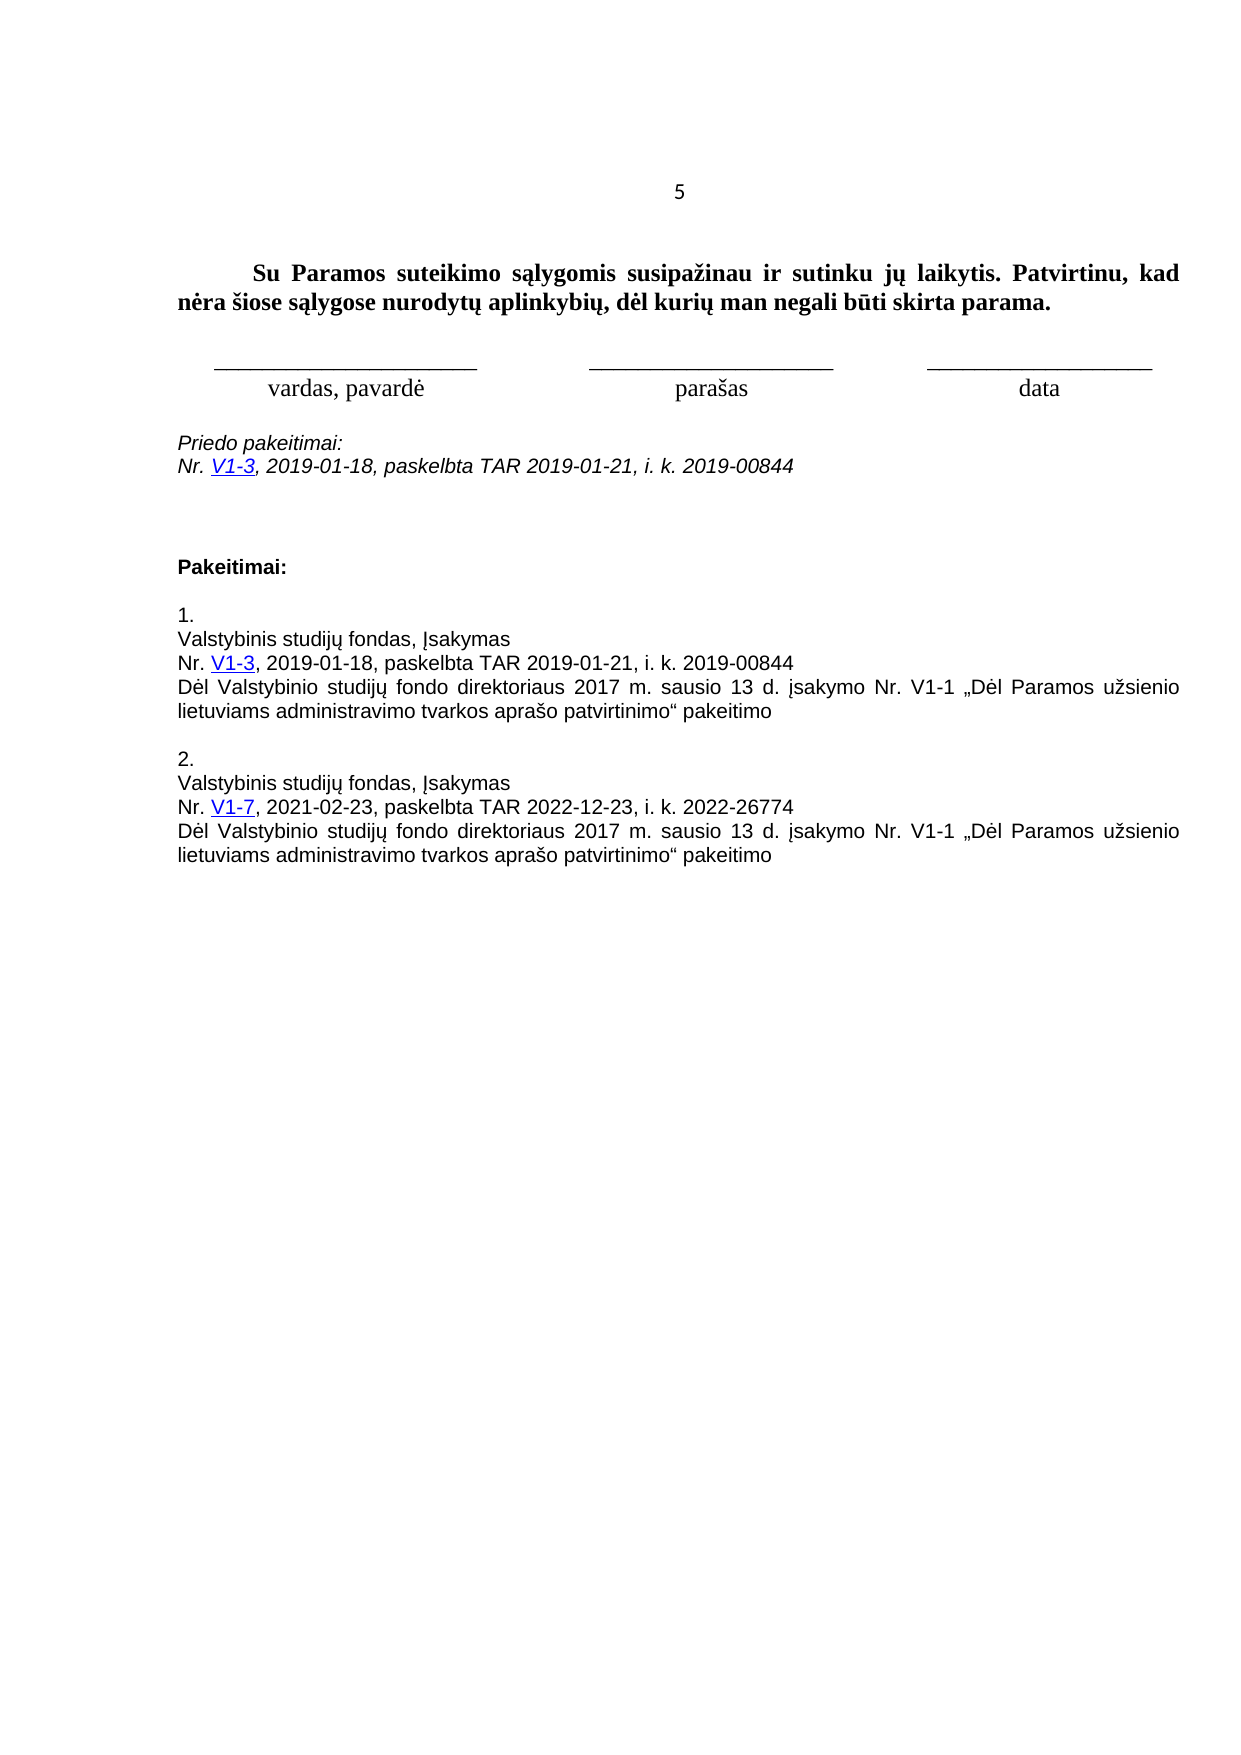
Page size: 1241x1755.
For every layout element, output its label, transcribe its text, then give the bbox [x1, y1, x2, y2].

text Dėl Valstybinio studijų fondo direktoriaus 2017 m. sausio 13 d. įsakymo Nr. V1-1 „Dėl Paramos užsienio lietuviams administravimo tvarkos aprašo patvirtinimo“ pakeitimo [177, 675, 1181, 723]
text Dėl Valstybinio studijų fondo direktoriaus 2017 m. sausio 13 d. įsakymo Nr. V1-1 „Dėl Paramos užsienio lietuviams administravimo tvarkos aprašo patvirtinimo“ pakeitimo [177, 818, 1181, 866]
text Su Paramos suteikimo sąlygomis susipažinau ir sutinku jų laikytis. Patvirtinu, kad nėra šiose sąlygose nurodytų aplinkybių, dėl kurių man negali būti skirta parama. [177, 258, 1181, 315]
text 1. [177, 603, 1181, 627]
text Nr. V1-3, 2019-01-18, paskelbta TAR 2019-01-21, i. k. 2019-00844 [177, 651, 1181, 675]
text Nr. V1-7, 2021-02-23, paskelbta TAR 2022-12-23, i. k. 2022-26774 [177, 794, 1181, 818]
text Priedo pakeitimai: [177, 430, 1181, 454]
text Valstybinis studijų fondas, Įsakymas [177, 627, 1181, 651]
text Valstybinis studijų fondas, Įsakymas [177, 771, 1181, 794]
text 2. [177, 747, 1181, 771]
text vardas, pavardė parašas data [177, 373, 1181, 402]
text Pakeitimai: [177, 555, 1181, 579]
text Nr. V1-3, 2019-01-18, paskelbta TAR 2019-01-21, i. k. 2019-00844 [177, 454, 1181, 478]
